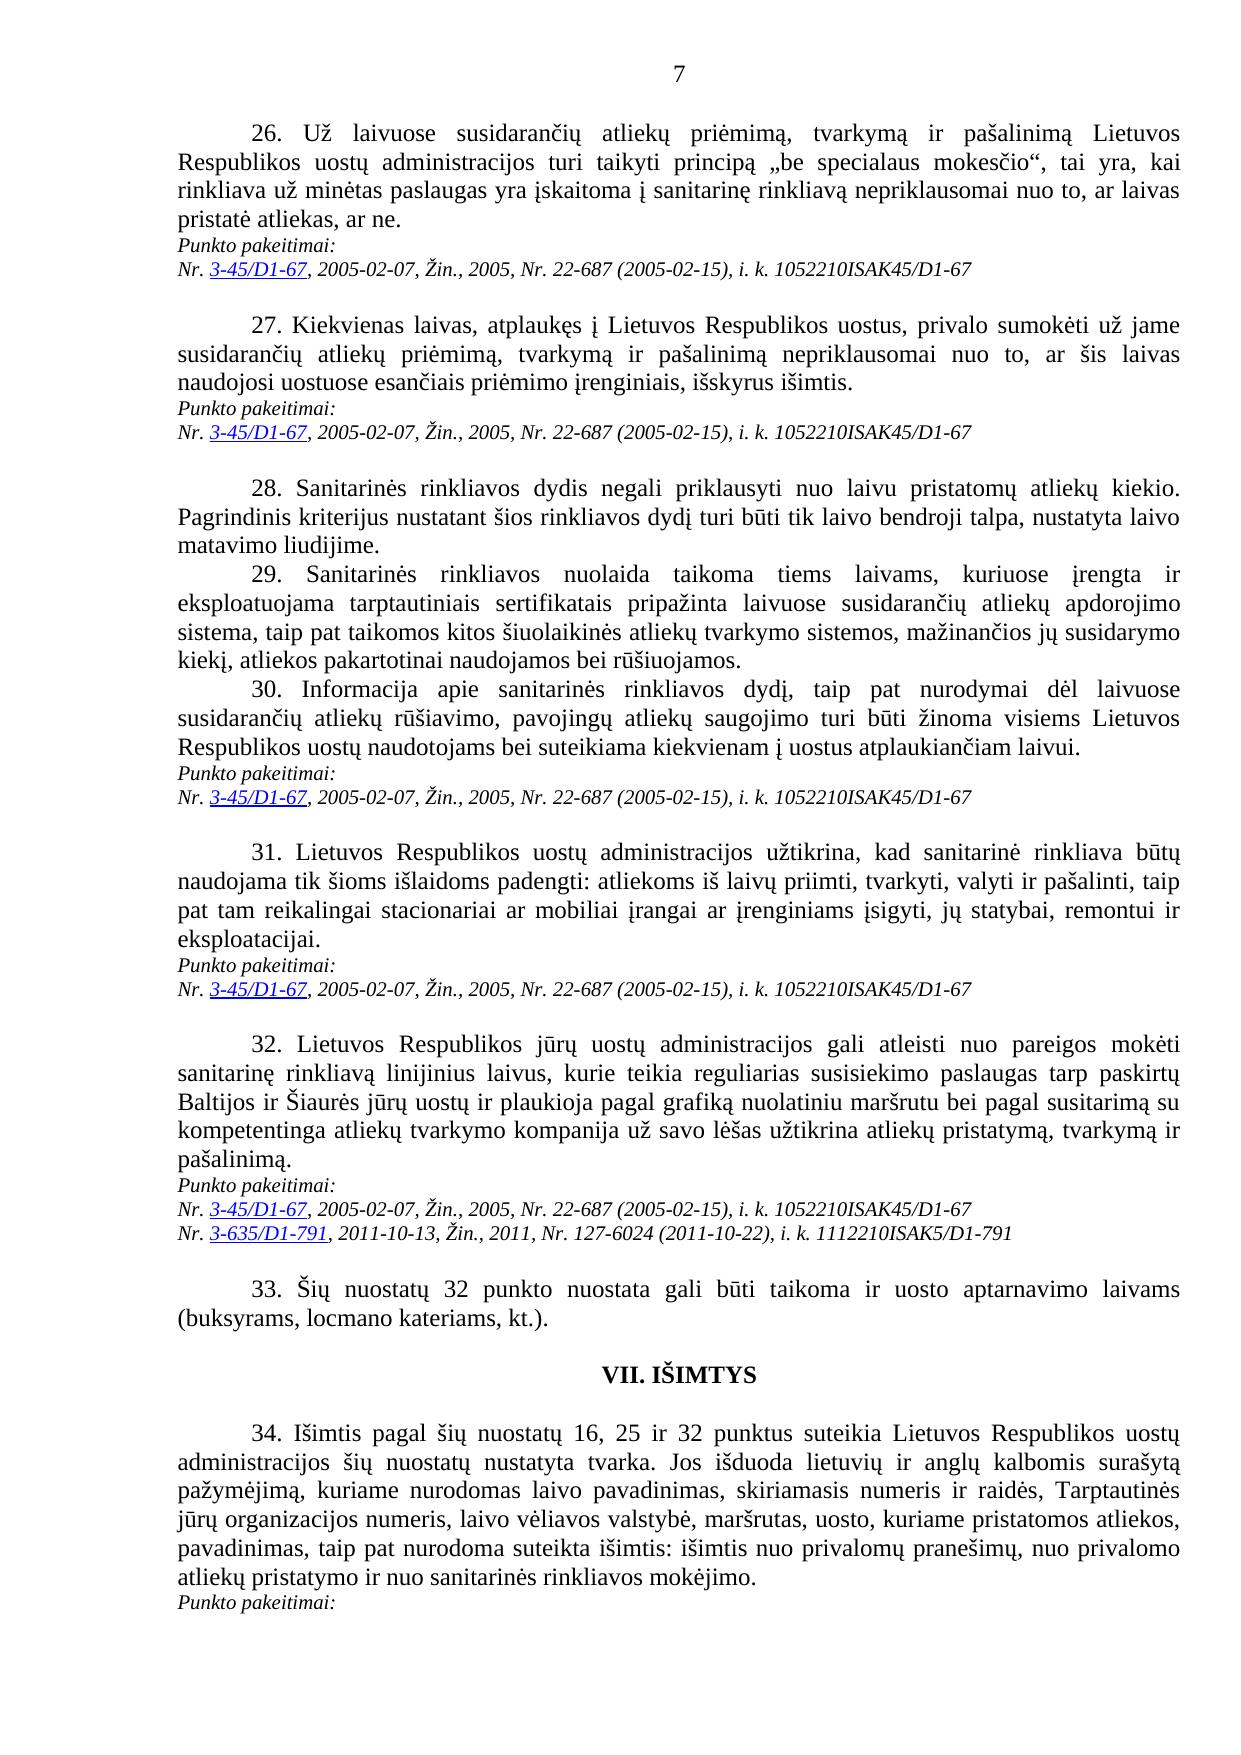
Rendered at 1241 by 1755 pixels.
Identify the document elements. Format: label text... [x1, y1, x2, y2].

text Nr. 3-45/D1-67, 2005-02-07, Žin., 2005, Nr. 22-687 (2005-02-15), i. k. 1052210ISAK45/D1-67 [177, 257, 1181, 281]
text Nr. 3-45/D1-67, 2005-02-07, Žin., 2005, Nr. 22-687 (2005-02-15), i. k. 1052210ISAK45/D1-67 [177, 977, 1181, 1001]
text 26. Už laivuose susidarančių atliekų priėmimą, tvarkymą ir pašalinimą Lietuvos Respublikos uostų administracijos turi taikyti principą „be specialaus mokesčio“, tai yra, kai rinkliava už minėtas paslaugas yra įskaitoma į sanitarinę rinkliavą nepriklausomai nuo to, ar laivas pristatė atliekas, ar ne. [177, 118, 1181, 233]
text 32. Lietuvos Respublikos jūrų uostų administracijos gali atleisti nuo pareigos mokėti sanitarinę rinkliavą linijinius laivus, kurie teikia reguliarias susisiekimo paslaugas tarp paskirtų Baltijos ir Šiaurės jūrų uostų ir plaukioja pagal grafiką nuolatiniu maršrutu bei pagal susitarimą su kompetentinga atliekų tvarkymo kompanija už savo lėšas užtikrina atliekų pristatymą, tvarkymą ir pašalinimą. [177, 1029, 1181, 1173]
text 31. Lietuvos Respublikos uostų administracijos užtikrina, kad sanitarinė rinkliava būtų naudojama tik šioms išlaidoms padengti: atliekoms iš laivų priimti, tvarkyti, valyti ir pašalinti, taip pat tam reikalingai stacionariai ar mobiliai įrangai ar įrenginiams įsigyti, jų statybai, remontui ir eksploatacijai. [177, 837, 1181, 952]
text Punkto pakeitimai: [177, 233, 1181, 257]
text 34. Išimtis pagal šių nuostatų 16, 25 ir 32 punktus suteikia Lietuvos Respublikos uostų administracijos šių nuostatų nustatyta tvarka. Jos išduoda lietuvių ir anglų kalbomis surašytą pažymėjimą, kuriame nurodomas laivo pavadinimas, skiriamasis numeris ir raidės, Tarptautinės jūrų organizacijos numeris, laivo vėliavos valstybė, maršrutas, uosto, kuriame pristatomos atliekos, pavadinimas, taip pat nurodoma suteikta išimtis: išimtis nuo privalomų pranešimų, nuo privalomo atliekų pristatymo ir nuo sanitarinės rinkliavos mokėjimo. [177, 1418, 1181, 1590]
text Punkto pakeitimai: [177, 1173, 1181, 1197]
text 33. Šių nuostatų 32 punkto nuostata gali būti taikoma ir uosto aptarnavimo laivams (buksyrams, locmano kateriams, kt.). [177, 1274, 1181, 1332]
text 30. Informacija apie sanitarinės rinkliavos dydį, taip pat nurodymai dėl laivuose susidarančių atliekų rūšiavimo, pavojingų atliekų saugojimo turi būti žinoma visiems Lietuvos Respublikos uostų naudotojams bei suteikiama kiekvienam į uostus atplaukiančiam laivui. [177, 674, 1181, 761]
text 29. Sanitarinės rinkliavos nuolaida taikoma tiems laivams, kuriuose įrengta ir eksploatuojama tarptautiniais sertifikatais pripažinta laivuose susidarančių atliekų apdorojimo sistema, taip pat taikomos kitos šiuolaikinės atliekų tvarkymo sistemos, mažinančios jų susidarymo kiekį, atliekos pakartotinai naudojamos bei rūšiuojamos. [177, 559, 1181, 674]
text Nr. 3-635/D1-791, 2011-10-13, Žin., 2011, Nr. 127-6024 (2011-10-22), i. k. 1112210ISAK5/D1-791 [177, 1221, 1181, 1245]
text Punkto pakeitimai: [177, 952, 1181, 977]
text Punkto pakeitimai: [177, 1590, 1181, 1614]
text 28. Sanitarinės rinkliavos dydis negali priklausyti nuo laivu pristatomų atliekų kiekio. Pagrindinis kriterijus nustatant šios rinkliavos dydį turi būti tik laivo bendroji talpa, nustatyta laivo matavimo liudijime. [177, 473, 1181, 559]
text Nr. 3-45/D1-67, 2005-02-07, Žin., 2005, Nr. 22-687 (2005-02-15), i. k. 1052210ISAK45/D1-67 [177, 785, 1181, 809]
text Punkto pakeitimai: [177, 761, 1181, 785]
text Nr. 3-45/D1-67, 2005-02-07, Žin., 2005, Nr. 22-687 (2005-02-15), i. k. 1052210ISAK45/D1-67 [177, 1197, 1181, 1221]
text 27. Kiekvienas laivas, atplaukęs į Lietuvos Respublikos uostus, privalo sumokėti už jame susidarančių atliekų priėmimą, tvarkymą ir pašalinimą nepriklausomai nuo to, ar šis laivas naudojosi uostuose esančiais priėmimo įrenginiais, išskyrus išimtis. [177, 310, 1181, 396]
text Punkto pakeitimai: [177, 396, 1181, 420]
text Nr. 3-45/D1-67, 2005-02-07, Žin., 2005, Nr. 22-687 (2005-02-15), i. k. 1052210ISAK45/D1-67 [177, 420, 1181, 444]
text VII. Išimtys [177, 1360, 1181, 1389]
